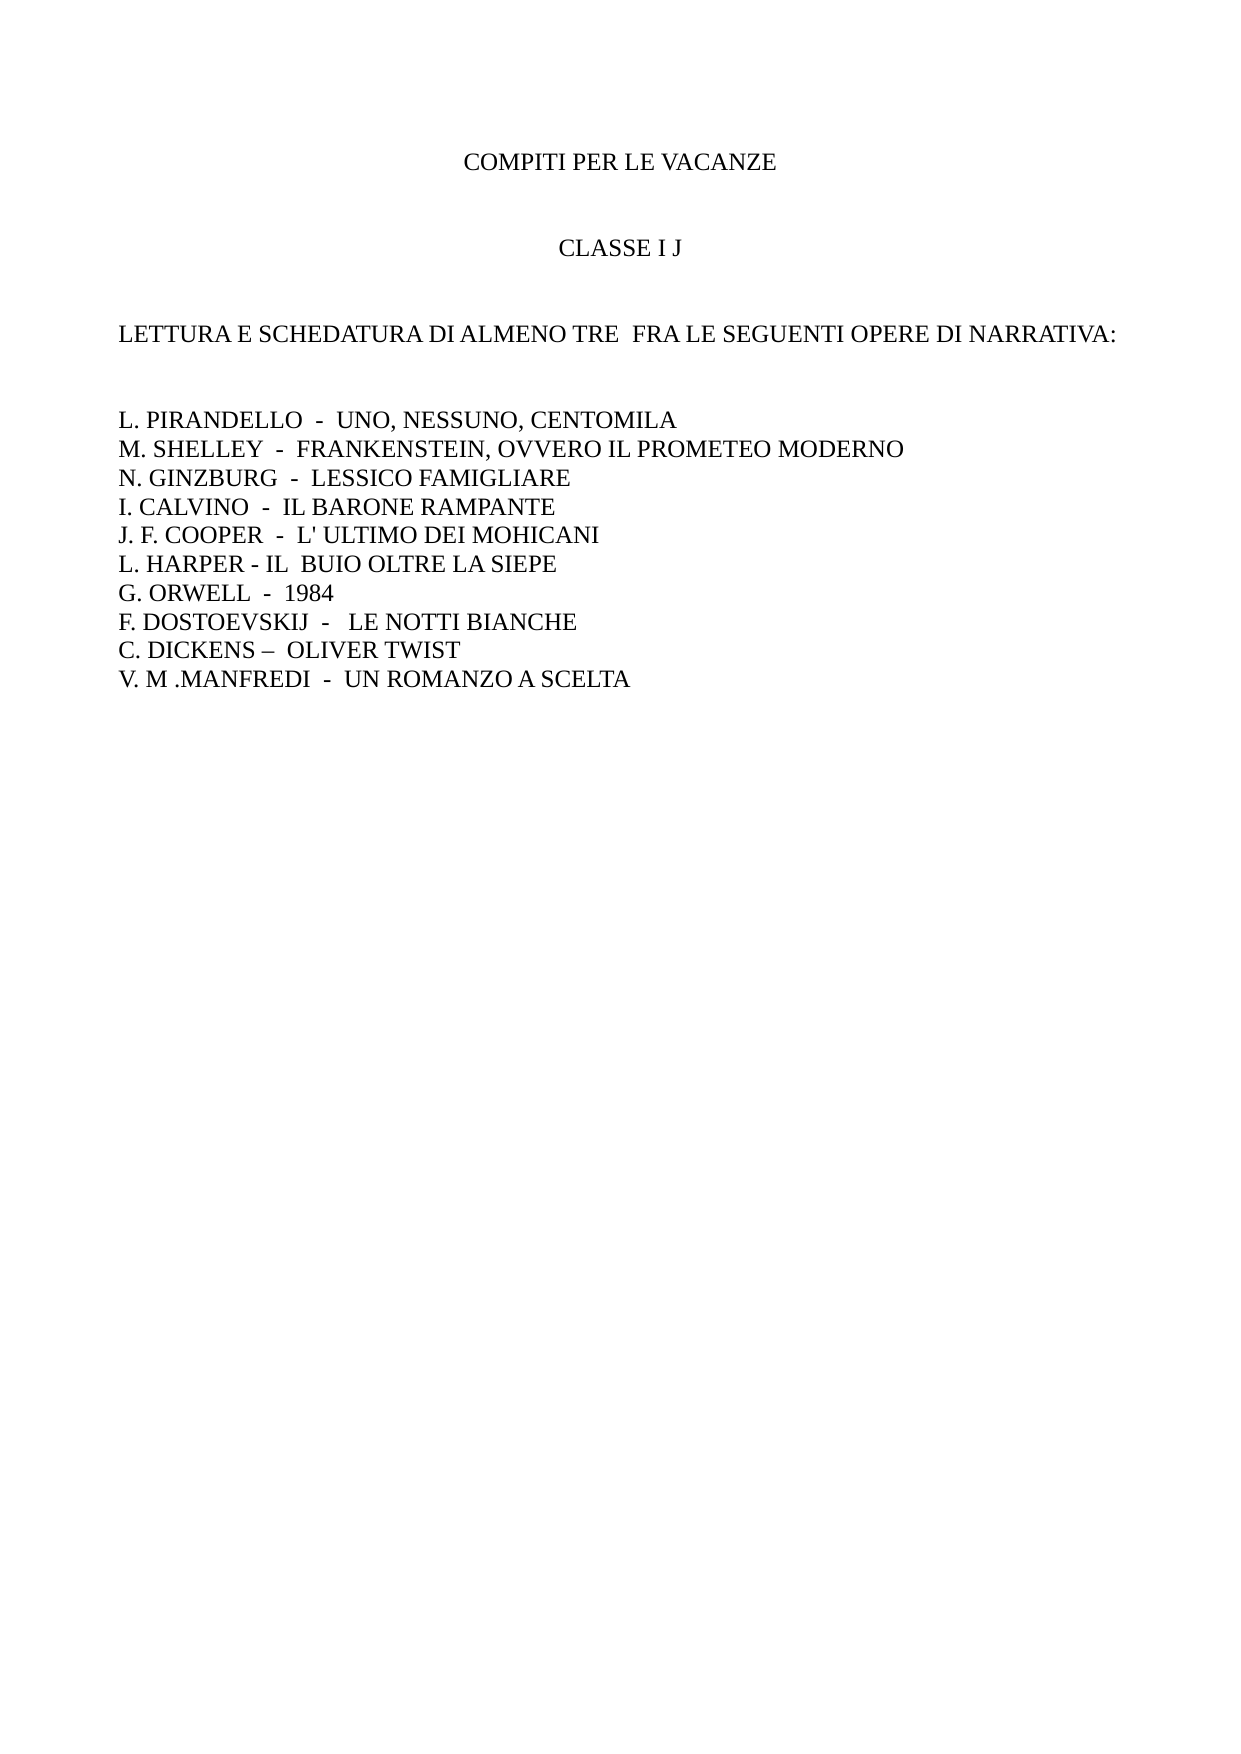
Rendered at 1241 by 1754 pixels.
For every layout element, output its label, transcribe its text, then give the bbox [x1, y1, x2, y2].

text LETTURA E SCHEDATURA DI ALMENO TRE FRA LE SEGUENTI OPERE DI NARRATIVA: [118, 319, 1122, 348]
text G. ORWELL - 1984 [118, 578, 1122, 607]
text L. HARPER - IL BUIO OLTRE LA SIEPE [118, 549, 1122, 578]
text COMPITI PER LE VACANZE [118, 147, 1122, 176]
text V. M .MANFREDI - UN ROMANZO A SCELTA [118, 664, 1122, 693]
text J. F. COOPER - L' ULTIMO DEI MOHICANI [118, 521, 1122, 549]
text C. DICKENS – OLIVER TWIST [118, 636, 1122, 664]
text CLASSE I J [118, 233, 1122, 262]
text I. CALVINO - IL BARONE RAMPANTE [118, 492, 1122, 521]
text L. PIRANDELLO - UNO, NESSUNO, CENTOMILA [118, 406, 1122, 434]
text M. SHELLEY - FRANKENSTEIN, OVVERO IL PROMETEO MODERNO [118, 434, 1122, 463]
text N. GINZBURG - LESSICO FAMIGLIARE [118, 463, 1122, 492]
text F. DOSTOEVSKIJ - LE NOTTI BIANCHE [118, 607, 1122, 636]
